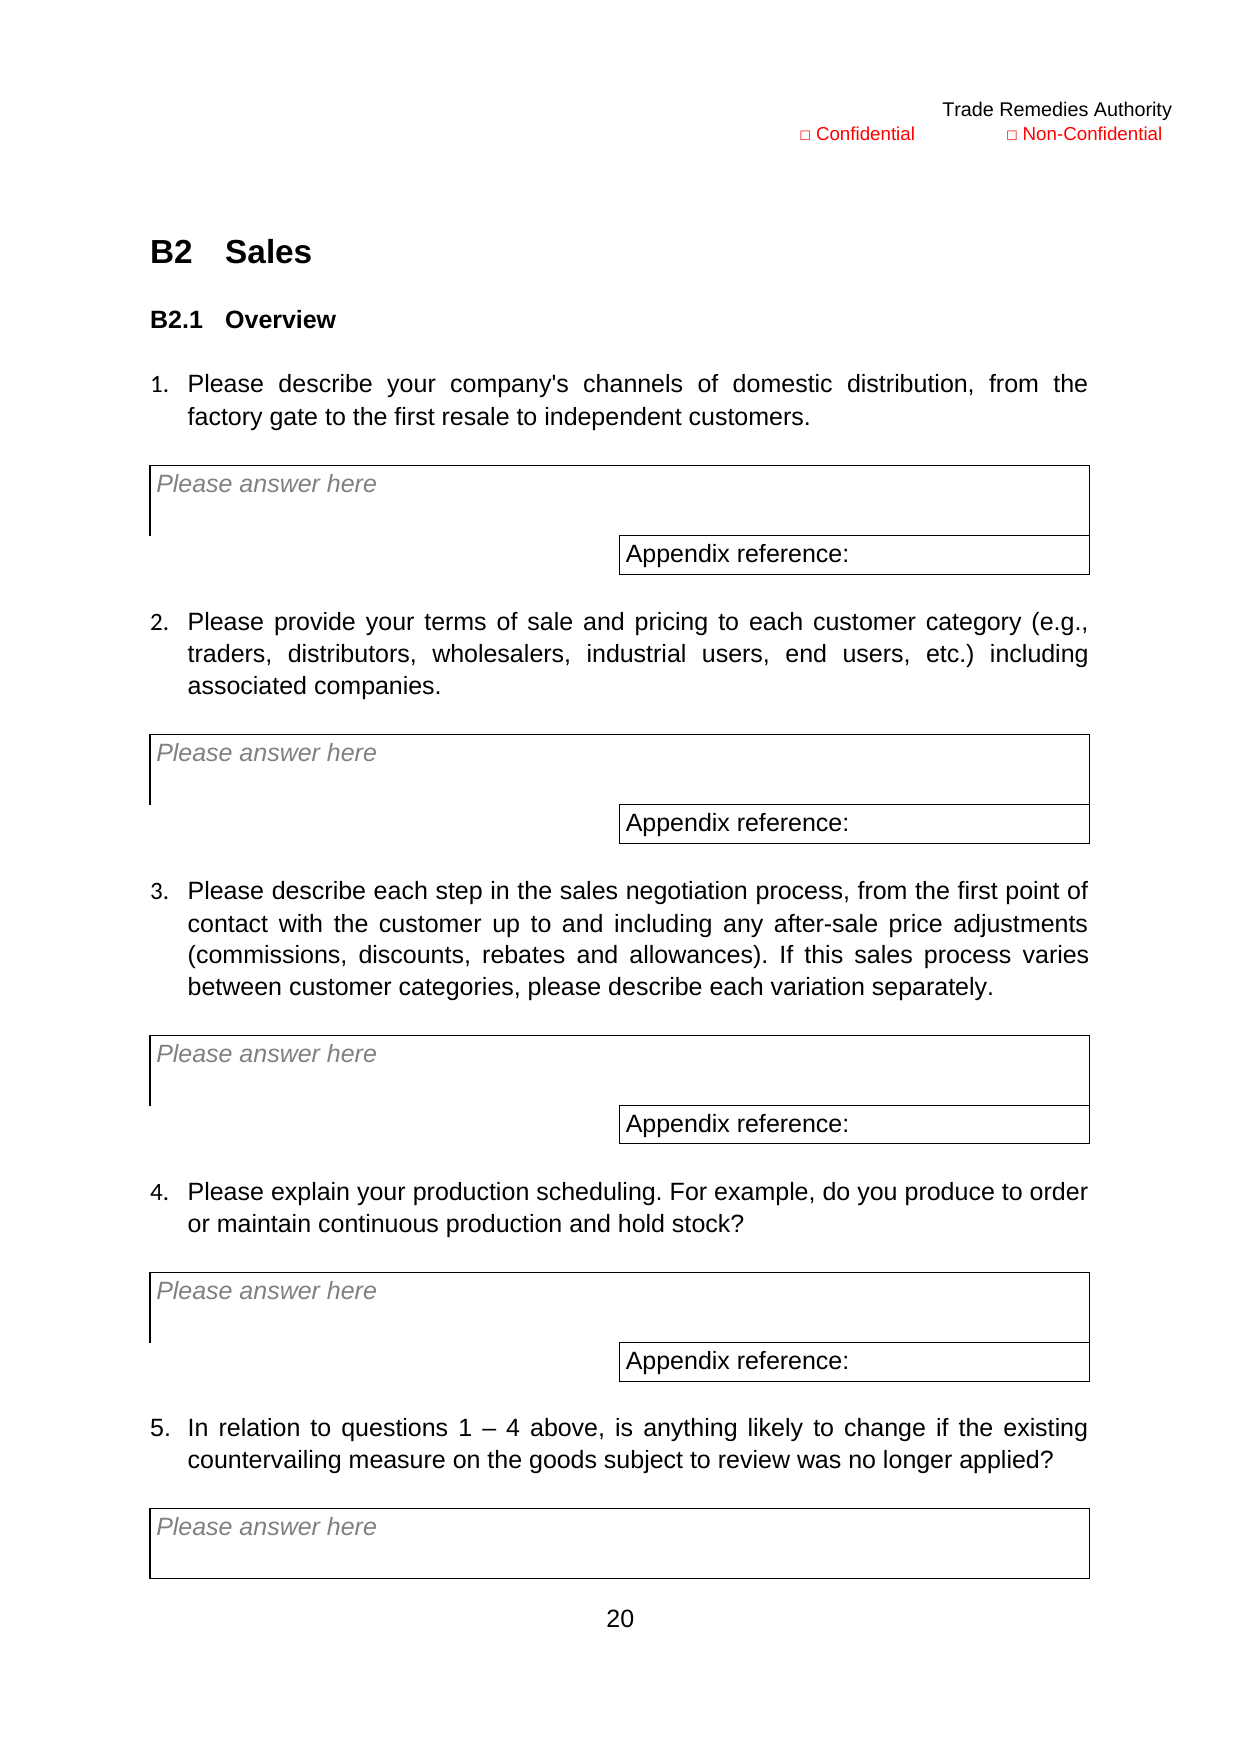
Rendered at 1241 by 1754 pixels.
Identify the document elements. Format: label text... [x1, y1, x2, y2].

table_cell Appendix reference: [620, 536, 1089, 573]
table_cell Appendix reference: [620, 805, 1089, 843]
list Please provide your terms of sale and pricing to each customer category (e.g., traders, distributors, wholesalers, industrial users, end users, etc.) including associated companies. [150, 606, 1090, 700]
table_cell [150, 1106, 619, 1143]
table_cell [150, 536, 619, 573]
table_cell [150, 1343, 619, 1381]
table_header Please answer here [151, 466, 1089, 535]
subtitle B2.1 Overview [150, 306, 1090, 334]
list Please explain your production scheduling. For example, do you produce to order or maintain continuous production and hold stock? [150, 1176, 1090, 1238]
table_header Please answer here [151, 735, 1089, 804]
subtitle B2 Sales [150, 232, 1090, 270]
list In relation to questions 1 – 4 above, is anything likely to change if the existing countervailing measure on the goods subject to review was no longer applied? [150, 1413, 1090, 1474]
table_header Please answer here [151, 1273, 1089, 1342]
list Please describe your company's channels of domestic distribution, from the factory gate to the first resale to independent customers. [150, 369, 1090, 431]
table_cell Appendix reference: [620, 1343, 1089, 1381]
table_header Please answer here [151, 1509, 1089, 1578]
table_cell [150, 805, 619, 843]
table_header Please answer here [151, 1036, 1089, 1105]
table_cell Appendix reference: [620, 1106, 1089, 1143]
list Please describe each step in the sales negotiation process, from the first point of contact with the customer up to and including any after-sale price adjustments (commissions, discounts, rebates and allowances). If this sales process varies between customer categories, please describe each variation separately. [150, 875, 1090, 1000]
